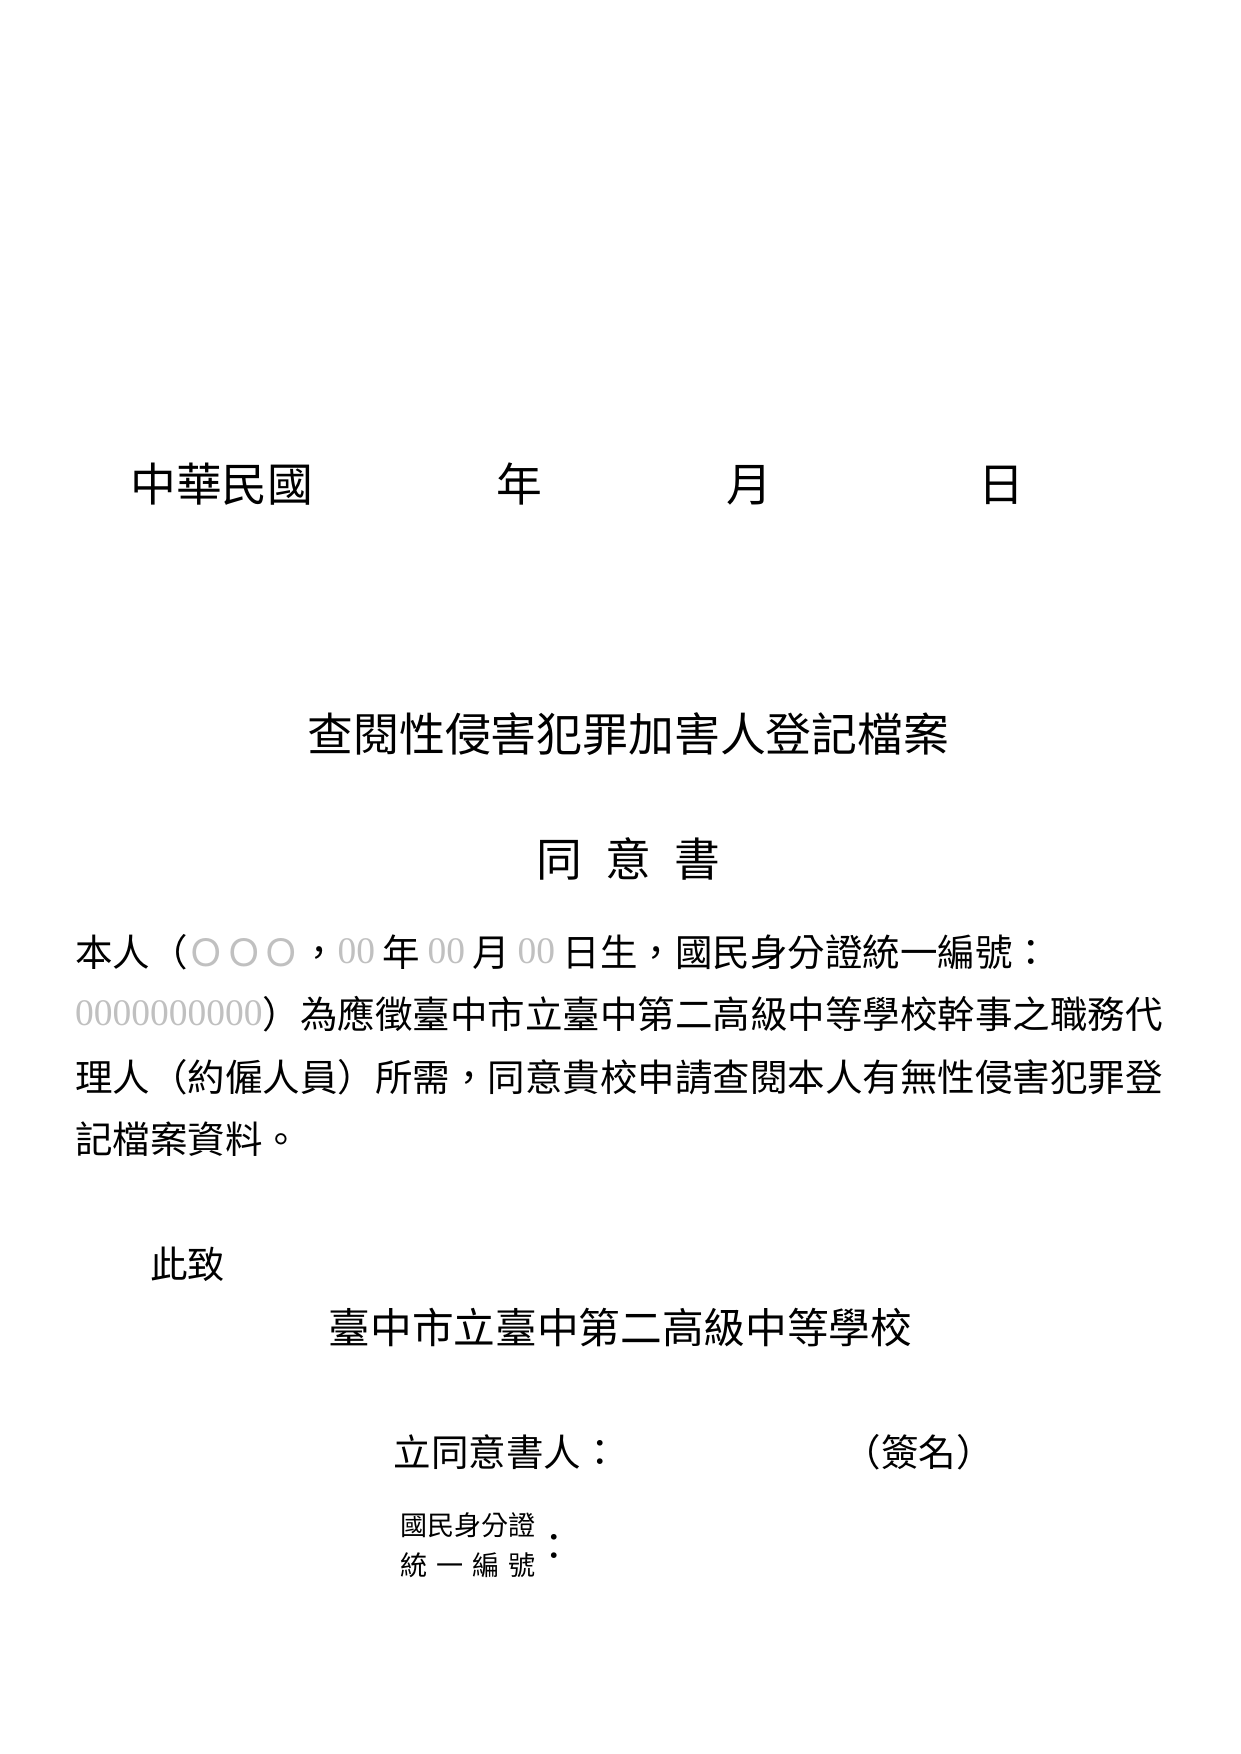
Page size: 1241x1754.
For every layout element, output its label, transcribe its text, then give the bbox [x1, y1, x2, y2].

text 本人（ＯＯＯ，00年00月00日生，國民身分證統一編號：0000000000）為應徵臺中市立臺中第二高級中等學校幹事之職務代理人（約僱人員）所需，同意貴校申請查閱本人有無性侵害犯罪登記檔案資料。 [75, 908, 1165, 1158]
text 此致 [75, 1221, 1165, 1283]
text 國民身分證統一編號： [75, 1471, 1165, 1596]
text 同 意 書 [75, 783, 1181, 908]
text 臺中市立臺中第二高級中等學校 [75, 1283, 1165, 1346]
text 查閱性侵害犯罪加害人登記檔案 [75, 658, 1181, 783]
text 中華民國 年 月 日 [75, 408, 1165, 533]
text 立同意書人： （簽名） [75, 1408, 1165, 1471]
